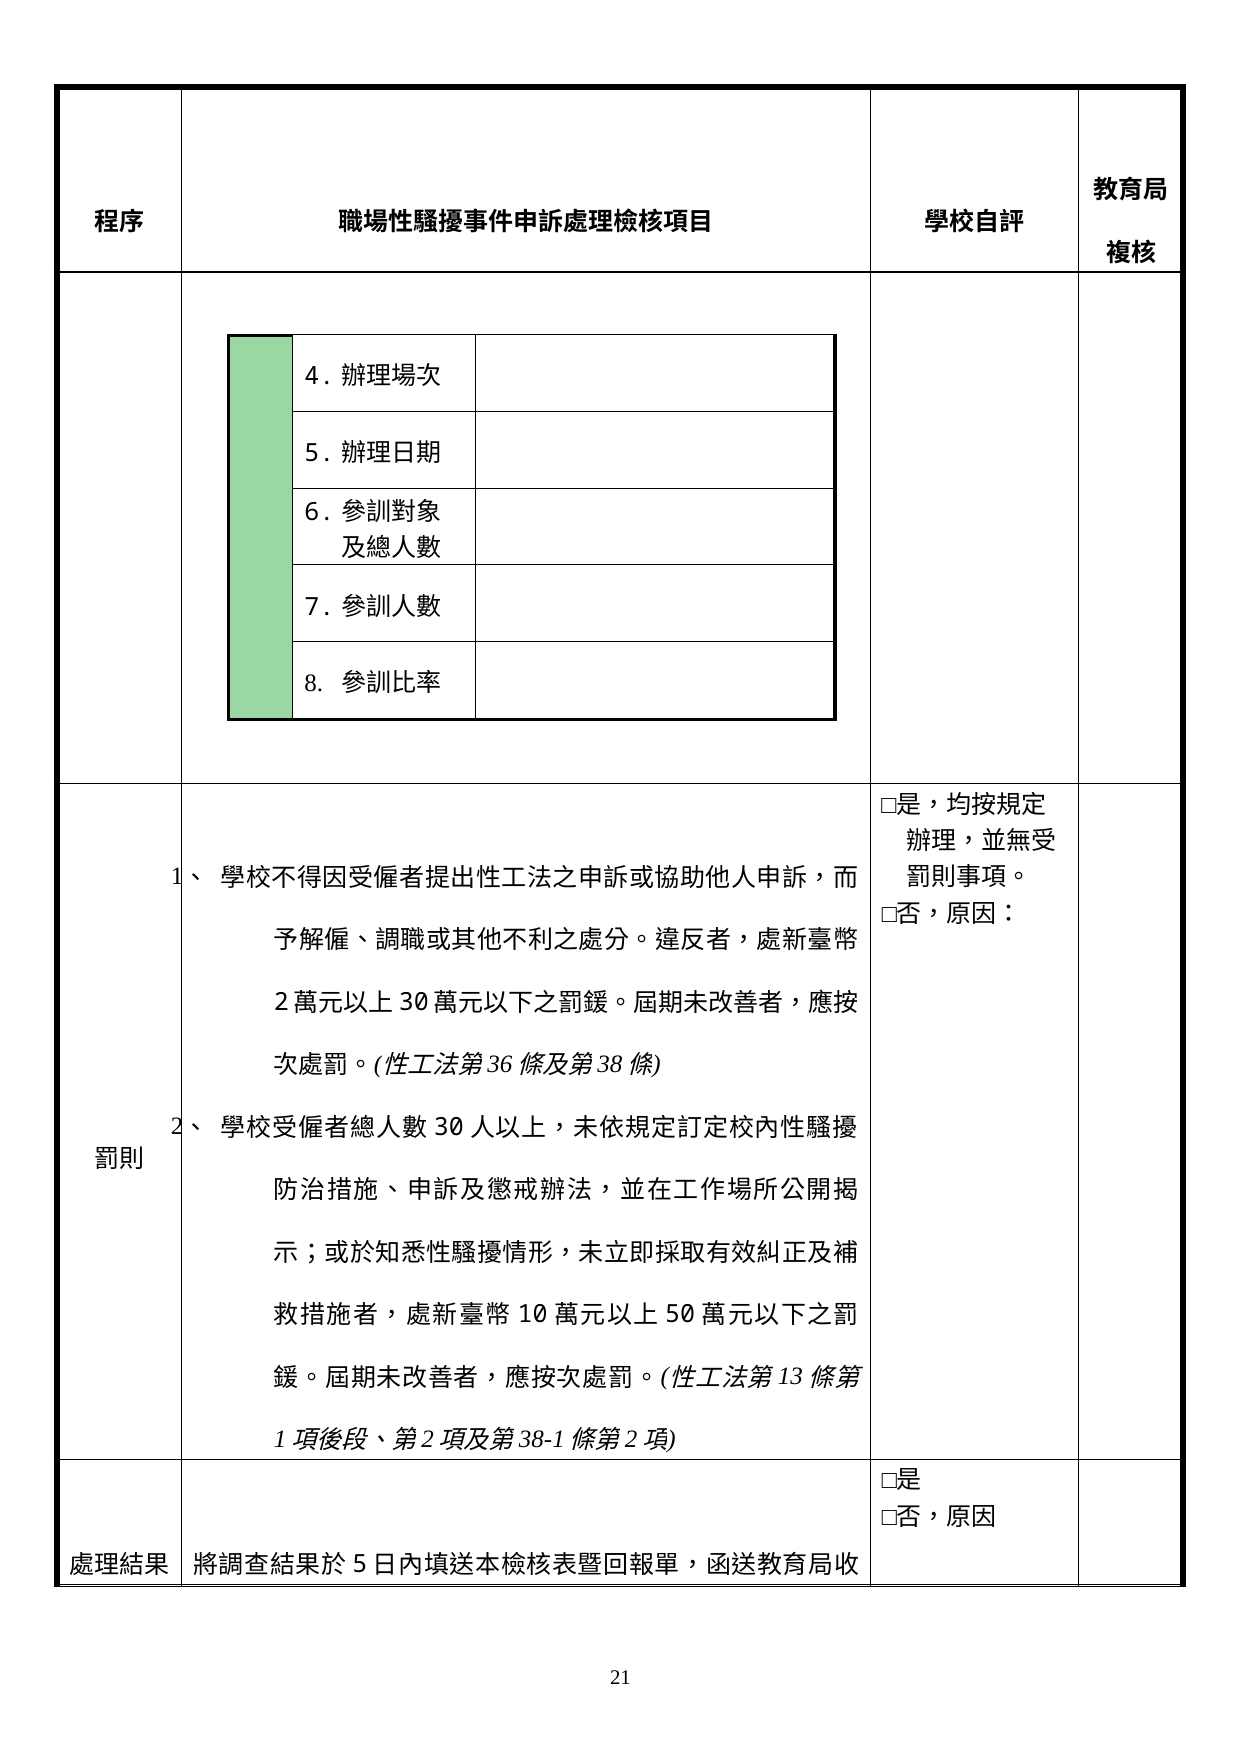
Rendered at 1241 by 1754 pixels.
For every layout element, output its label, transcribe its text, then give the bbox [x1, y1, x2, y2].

table_header 職場性騷擾事件申訴處理檢核項目 [182, 90, 870, 271]
table_cell [182, 273, 870, 783]
table_cell 辦理日期 [293, 412, 475, 487]
table_cell [476, 489, 833, 564]
table_cell [1079, 1460, 1180, 1584]
table_header [230, 337, 292, 718]
table_cell □是，均按規定辦理，並無受罰則事項。 □否，原因： [871, 784, 1078, 1459]
table_cell 教育輔導追蹤階段 [60, 273, 181, 783]
table_cell 罰則 [60, 784, 181, 1459]
table_header 教育局複核 [1079, 90, 1180, 271]
table_cell [1079, 784, 1180, 1459]
table_cell [1079, 273, 1180, 783]
table_cell 學校不得因受僱者提出性工法之申訴或協助他人申訴，而予解僱、調職或其他不利之處分。違反者，處新臺幣2萬元以上30萬元以下之罰鍰。屆期未改善者，應按次處罰。(性工法第36條及第38條) 學校受僱者總人數30人以上，未依規定訂定校內性騷擾防治措施、申訴及懲戒辦法，並在工作場所公開揭示；或於知悉性騷擾情形，未立即採取有效糾正及補救措施者，處新臺幣10萬元以上50萬元以下之罰鍰。屆期未改善者，應按次處罰。(性工法第13條第1項後段、第2項及第38-1條第2項) [182, 784, 870, 1459]
table_cell 參訓人數 [293, 565, 475, 641]
table_cell [476, 412, 833, 487]
table_cell [476, 565, 833, 641]
table_cell 將調查結果於5日內填送本檢核表暨回報單，函送教育局收 [182, 1460, 870, 1584]
table_header 學校自評 [871, 90, 1078, 271]
table_cell 參訓比率 [293, 642, 475, 718]
table_cell □是 □否，原因 [871, 1460, 1078, 1584]
table_cell [476, 335, 833, 411]
table_cell [871, 273, 1078, 783]
table_cell [476, 642, 833, 718]
table_header 程序 [60, 90, 181, 271]
table_cell 參訓對象 及總人數 [293, 489, 475, 564]
table_cell 辦理場次 [293, 335, 475, 411]
table_cell 處理結果 [60, 1460, 181, 1584]
